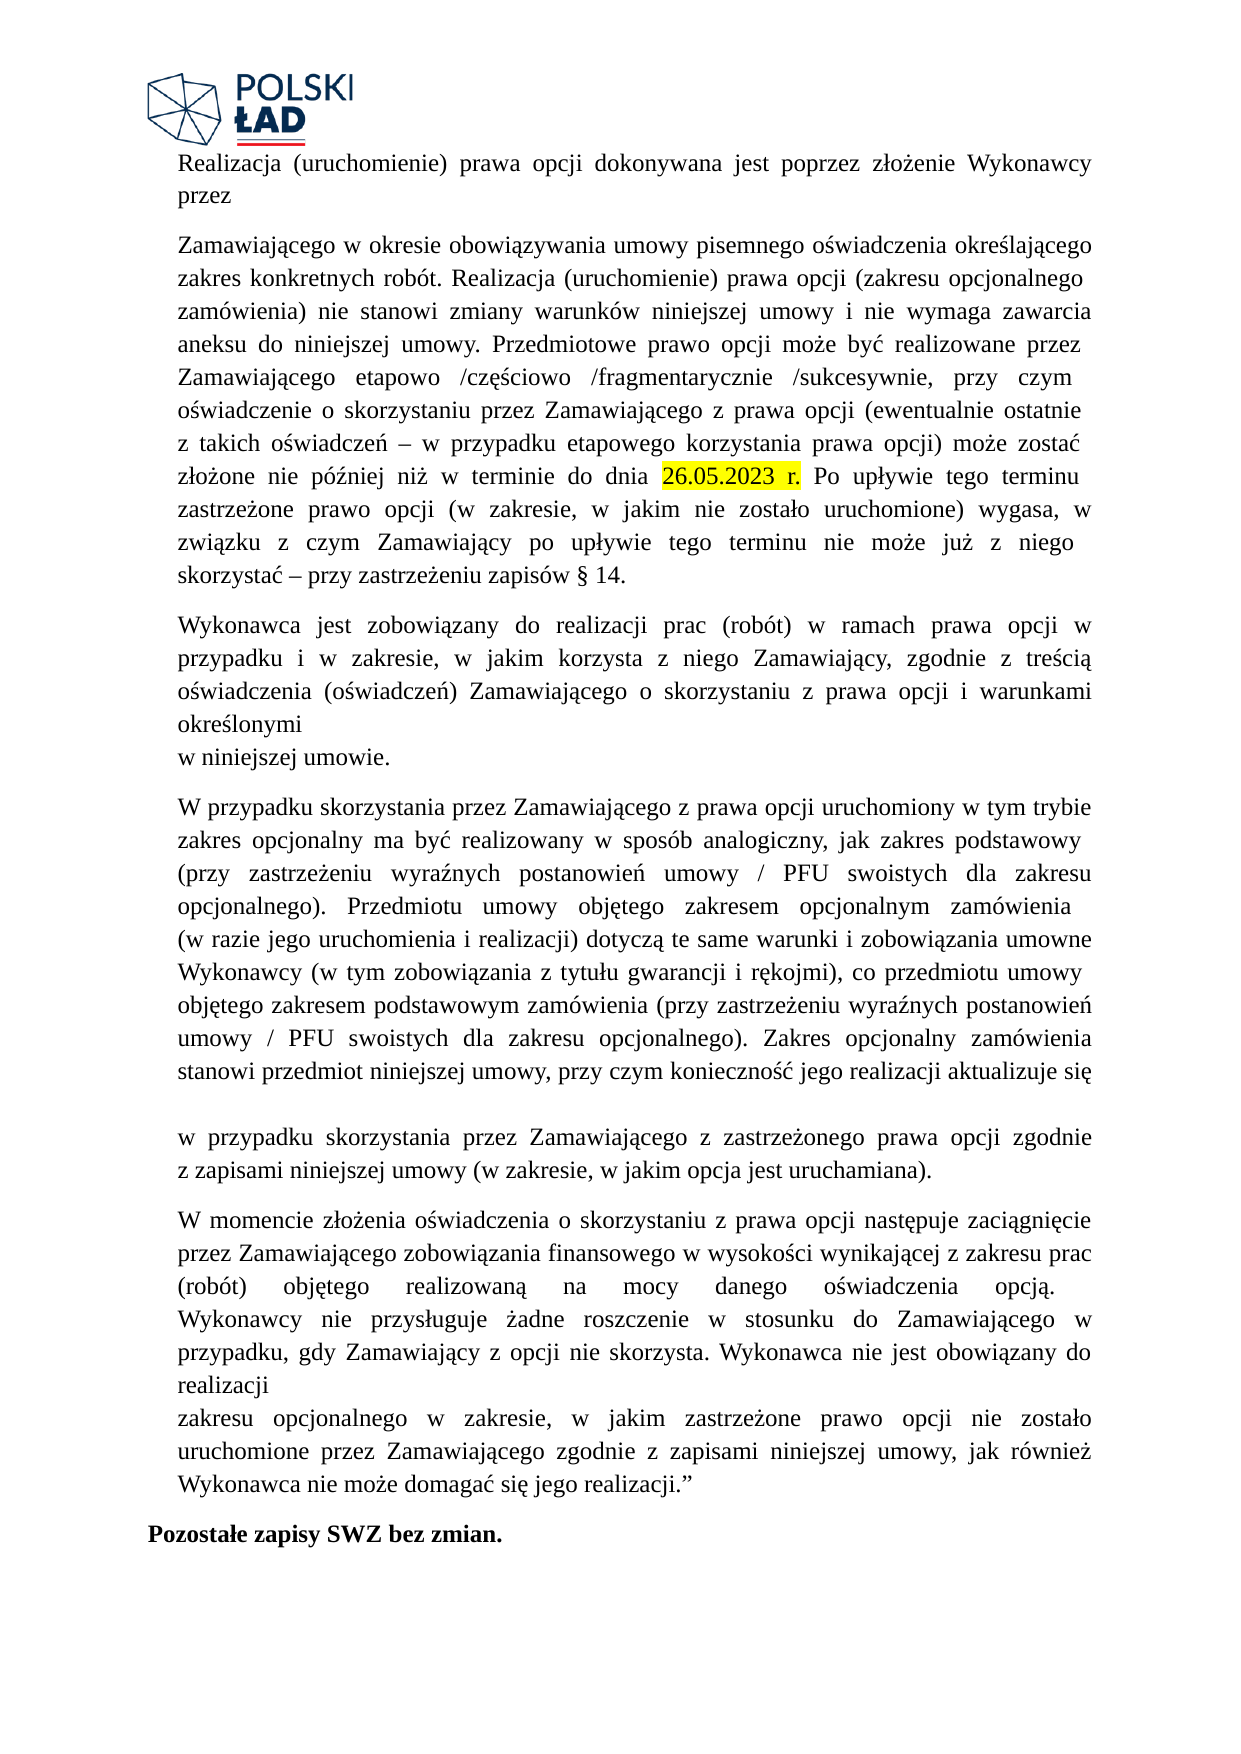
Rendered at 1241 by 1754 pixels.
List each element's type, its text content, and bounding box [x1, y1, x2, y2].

text W momencie złożenia oświadczenia o skorzystaniu z prawa opcji następuje zaciągnięcie przez Zamawiającego zobowiązania finansowego w wysokości wynikającej z zakresu prac (robót) objętego realizowaną na mocy danego oświadczenia opcją. Wykonawcy nie przysługuje żadne roszczenie w stosunku do Zamawiającego w przypadku, gdy Zamawiający z opcji nie skorzysta. Wykonawca nie jest obowiązany do realizacji zakresu opcjonalnego w zakresie, w jakim zastrzeżone prawo opcji nie zostało uruchomione przez Zamawiającego zgodnie z zapisami niniejszej umowy, jak również Wykonawca nie może domagać się jego realizacji.” [148, 1205, 1093, 1498]
text W przypadku skorzystania przez Zamawiającego z prawa opcji uruchomiony w tym trybie zakres opcjonalny ma być realizowany w sposób analogiczny, jak zakres podstawowy (przy zastrzeżeniu wyraźnych postanowień umowy / PFU swoistych dla zakresu opcjonalnego). Przedmiotu umowy objętego zakresem opcjonalnym zamówienia (w razie jego uruchomienia i realizacji) dotyczą te same warunki i zobowiązania umowne Wykonawcy (w tym zobowiązania z tytułu gwarancji i rękojmi), co przedmiotu umowy objętego zakresem podstawowym zamówienia (przy zastrzeżeniu wyraźnych postanowień umowy / PFU swoistych dla zakresu opcjonalnego). Zakres opcjonalny zamówienia stanowi przedmiot niniejszej umowy, przy czym konieczność jego realizacji aktualizuje się w przypadku skorzystania przez Zamawiającego z zastrzeżonego prawa opcji zgodnie z zapisami niniejszej umowy (w zakresie, w jakim opcja jest uruchamiana). [148, 792, 1093, 1184]
text Pozostałe zapisy SWZ bez zmian. [148, 1519, 1093, 1547]
text Wykonawca jest zobowiązany do realizacji prac (robót) w ramach prawa opcji w przypadku i w zakresie, w jakim korzysta z niego Zamawiający, zgodnie z treścią oświadczenia (oświadczeń) Zamawiającego o skorzystaniu z prawa opcji i warunkami określonymi w niniejszej umowie. [148, 610, 1093, 771]
text Zamawiającego w okresie obowiązywania umowy pisemnego oświadczenia określającego zakres konkretnych robót. Realizacja (uruchomienie) prawa opcji (zakresu opcjonalnego zamówienia) nie stanowi zmiany warunków niniejszej umowy i nie wymaga zawarcia aneksu do niniejszej umowy. Przedmiotowe prawo opcji może być realizowane przez Zamawiającego etapowo /częściowo /fragmentarycznie /sukcesywnie, przy czym oświadczenie o skorzystaniu przez Zamawiającego z prawa opcji (ewentualnie ostatnie z takich oświadczeń – w przypadku etapowego korzystania prawa opcji) może zostać złożone nie później niż w terminie do dnia 26.05.2023 r. Po upływie tego terminu zastrzeżone prawo opcji (w zakresie, w jakim nie zostało uruchomione) wygasa, w związku z czym Zamawiający po upływie tego terminu nie może już z niego skorzystać – przy zastrzeżeniu zapisów § 14. [148, 230, 1093, 589]
text Realizacja (uruchomienie) prawa opcji dokonywana jest poprzez złożenie Wykonawcy przez [148, 148, 1093, 209]
